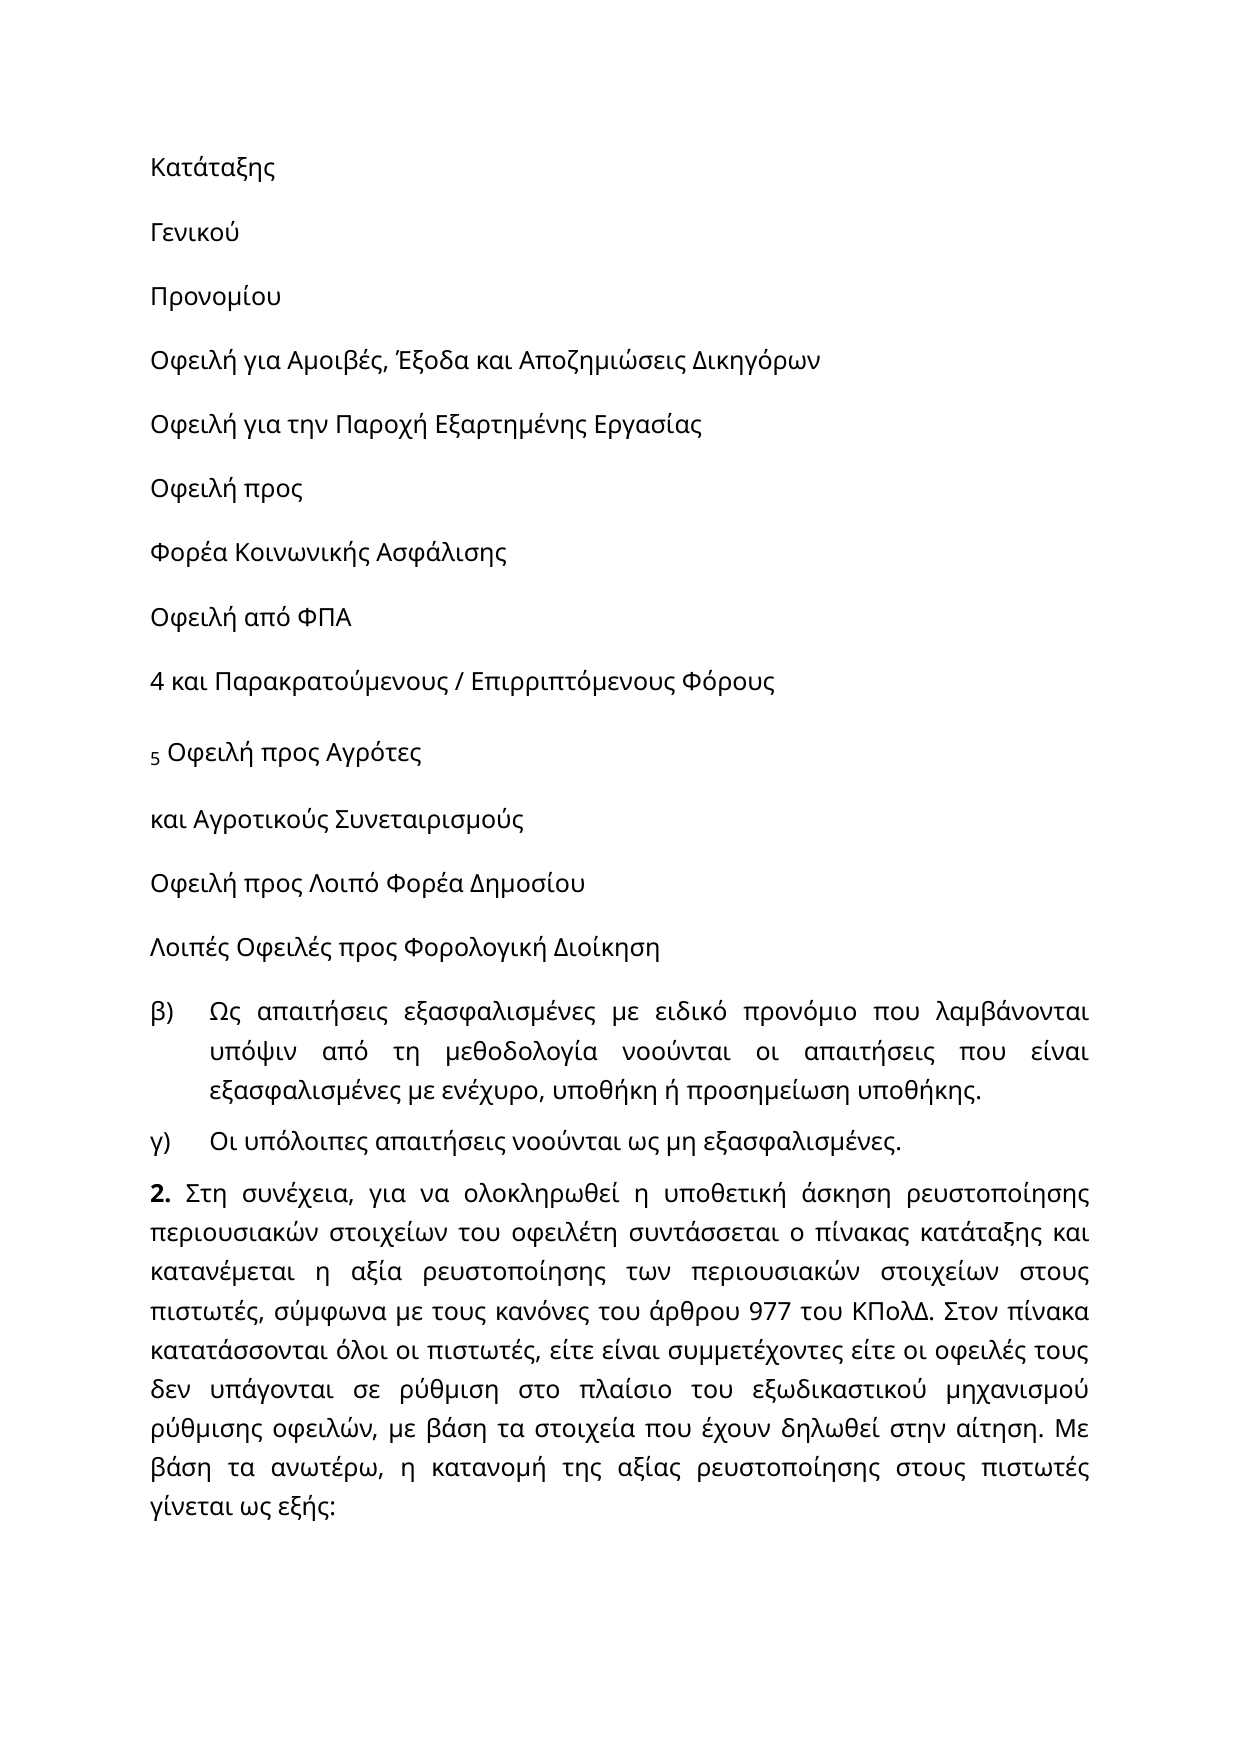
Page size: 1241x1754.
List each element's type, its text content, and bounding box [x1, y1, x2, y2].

text Οφειλή προς [150, 471, 1090, 505]
text και Αγροτικούς Συνεταιρισμούς [150, 801, 1090, 836]
text Οφειλή από ΦΠΑ [150, 599, 1090, 633]
list γ) Οι υπόλοιπες απαιτήσεις νοούνται ως μη εξασφαλισμένες. [150, 1124, 1090, 1158]
text 4 και Παρακρατούμενους / Επιρριπτόμενους Φόρους [150, 663, 1090, 697]
text 5 Οφειλή προς Αγρότες [150, 727, 1090, 770]
text Οφειλή για την Παροχή Εξαρτημένης Εργασίας [150, 407, 1090, 441]
text Λοιπές Οφειλές προς Φορολογική Διοίκηση [150, 930, 1090, 964]
list β) Ως απαιτήσεις εξασφαλισμένες με ειδικό προνόμιο που λαμβάνονται υπόψιν από τη μεθοδολογία νοούνται οι απαιτήσεις που είναι εξασφαλισμένες με ενέχυρο, υποθήκη ή προσημείωση υποθήκης. [150, 994, 1090, 1106]
text Οφειλή προς Λοιπό Φορέα Δημοσίου [150, 866, 1090, 900]
text Κατάταξης [150, 150, 1090, 184]
text Προνομίου [150, 278, 1090, 312]
text 2. Στη συνέχεια, για να ολοκληρωθεί η υποθετική άσκηση ρευστοποίησης περιουσιακών στοιχείων του οφειλέτη συντάσσεται ο πίνακας κατάταξης και κατανέμεται η αξία ρευστοποίησης των περιουσιακών στοιχείων στους πιστωτές, σύμφωνα με τους κανόνες του άρθρου 977 του ΚΠολΔ. Στον πίνακα κατατάσσονται όλοι οι πιστωτές, είτε είναι συμμετέχοντες είτε οι οφειλές τους δεν υπάγονται σε ρύθμιση στο πλαίσιο του εξωδικαστικού μηχανισμού ρύθμισης οφειλών, με βάση τα στοιχεία που έχουν δηλωθεί στην αίτηση. Με βάση τα ανωτέρω, η κατανομή της αξίας ρευστοποίησης στους πιστωτές γίνεται ως εξής: [150, 1176, 1090, 1523]
text Φορέα Κοινωνικής Ασφάλισης [150, 535, 1090, 569]
text Οφειλή για Αμοιβές, Έξοδα και Αποζημιώσεις Δικηγόρων [150, 342, 1090, 377]
text Γενικού [150, 214, 1090, 248]
